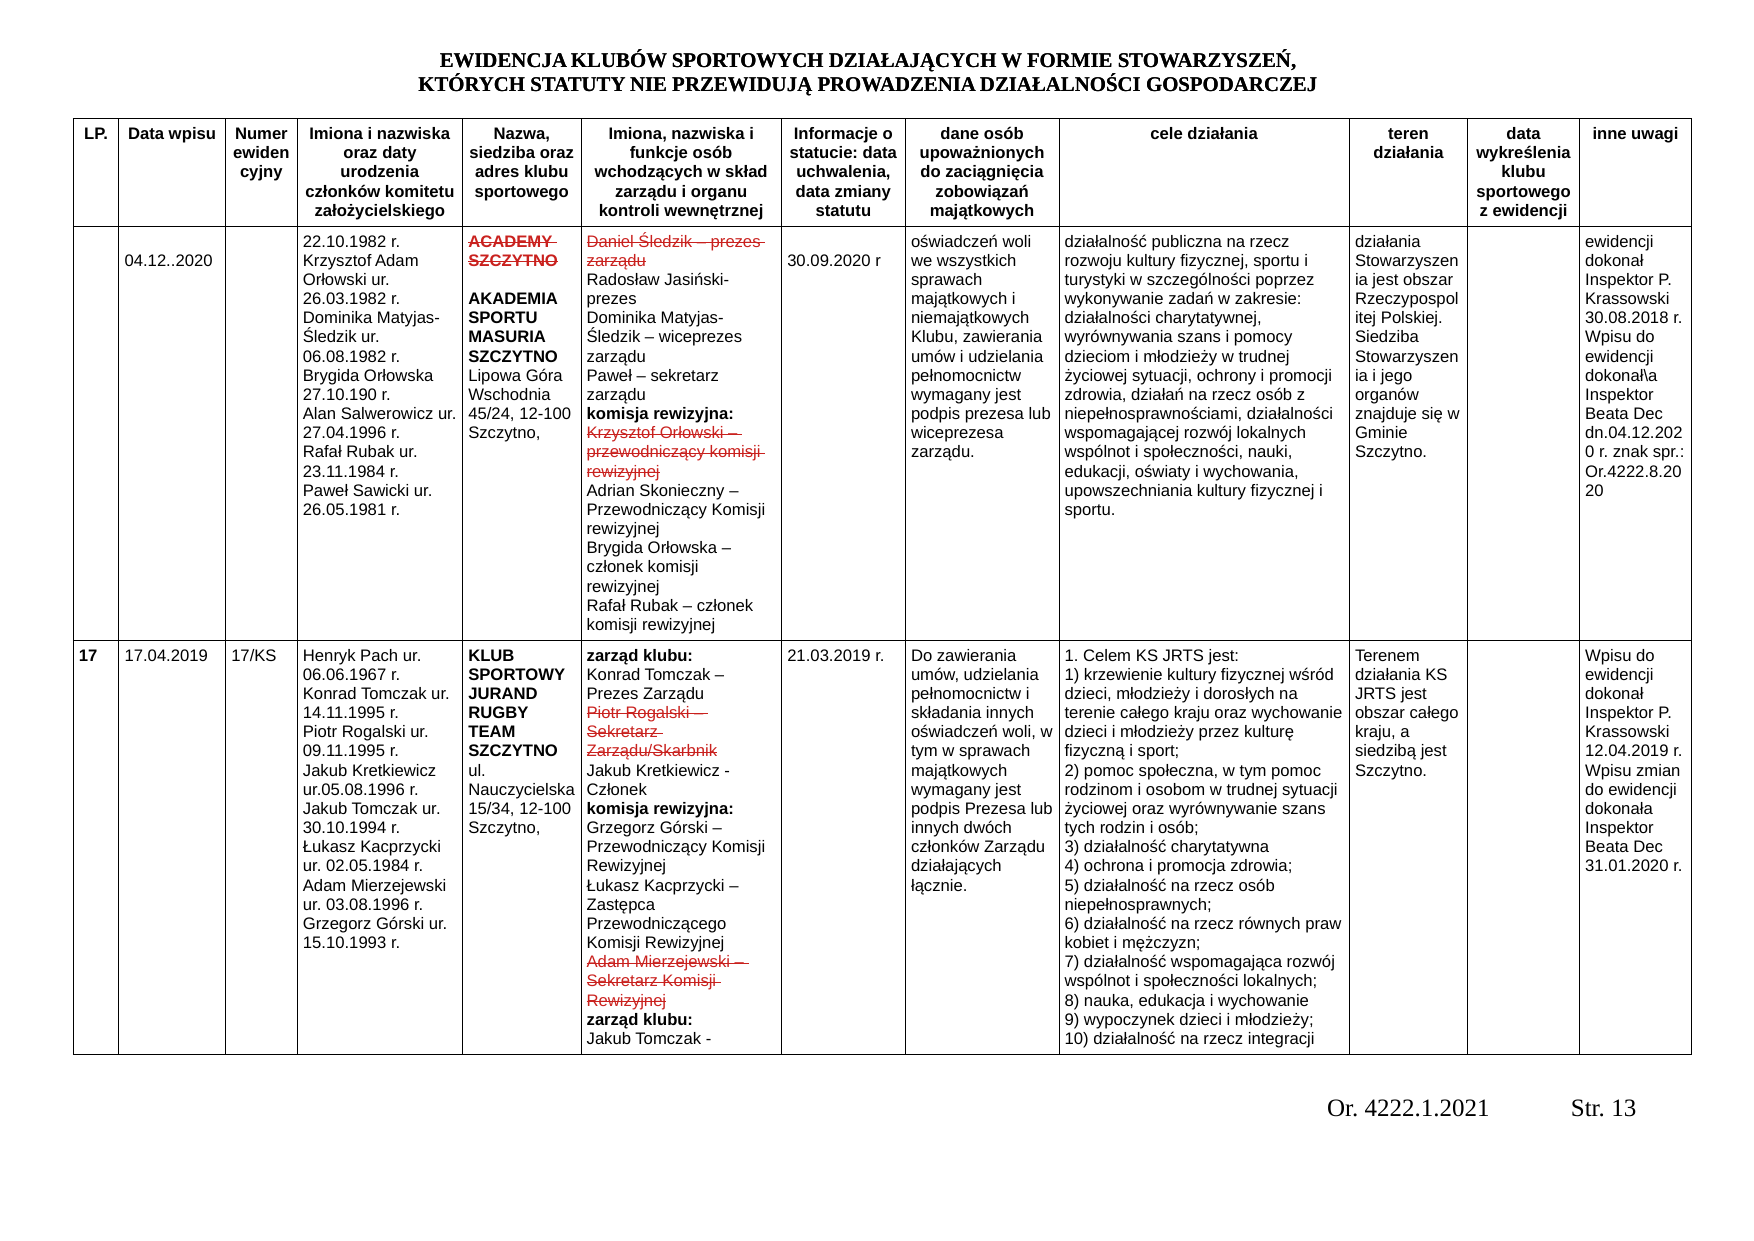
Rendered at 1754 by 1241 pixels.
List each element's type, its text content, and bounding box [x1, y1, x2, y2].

table_cell Terenem działania KS JRTS jest obszar całego kraju, a siedzibą jest Szczytno. [1350, 641, 1467, 1054]
table_header Numer ewidencyjny [226, 119, 297, 226]
table_cell działalność publiczna na rzecz rozwoju kultury fizycznej, sportu i turystyki w szczególności poprzez wykonywanie zadań w zakresie: działalności charytatywnej, wyrównywania szans i pomocy dzieciom i młodzieży w trudnej życiowej sytuacji, ochrony i promocji zdrowia, działań na rzecz osób z niepełnosprawnościami, działalności wspomagającej rozwój lokalnych wspólnot i społeczności, nauki, edukacji, oświaty i wychowania, upowszechniania kultury fizycznej i sportu. [1060, 227, 1349, 639]
table_header Data wpisu [119, 119, 225, 226]
table_cell 30.09.2020 r [782, 227, 905, 639]
table_header dane osób upoważnionych do zaciągnięcia zobowiązań majątkowych [906, 119, 1059, 226]
table_cell oświadczeń woli we wszystkich sprawach majątkowych i niemajątkowych Klubu, zawierania umów i udzielania pełnomocnictw wymagany jest podpis prezesa lub wiceprezesa zarządu. [906, 227, 1059, 639]
table_header Imiona i nazwiska oraz daty urodzenia członków komitetu założycielskiego [298, 119, 462, 226]
table_cell 1. Celem KS JRTS jest: 1) krzewienie kultury fizycznej wśród dzieci, młodzieży i dorosłych na terenie całego kraju oraz wychowanie dzieci i młodzieży przez kulturę fizyczną i sport; 2) pomoc społeczna, w tym pomoc rodzinom i osobom w trudnej sytuacji życiowej oraz wyrównywanie szans tych rodzin i osób; 3) działalność charytatywna 4) ochrona i promocja zdrowia; 5) działalność na rzecz osób niepełnosprawnych; 6) działalność na rzecz równych praw kobiet i mężczyzn; 7) działalność wspomagająca rozwój wspólnot i społeczności lokalnych; 8) nauka, edukacja i wychowanie 9) wypoczynek dzieci i młodzieży; 10) działalność na rzecz integracji [1060, 641, 1349, 1054]
table_cell [1468, 227, 1579, 639]
table_cell 22.10.1982 r. Krzysztof Adam Orłowski ur. 26.03.1982 r. Dominika Matyjas-Śledzik ur. 06.08.1982 r. Brygida Orłowska 27.10.190 r. Alan Salwerowicz ur. 27.04.1996 r. Rafał Rubak ur. 23.11.1984 r. Paweł Sawicki ur. 26.05.1981 r. [298, 227, 462, 639]
table_cell KLUB SPORTOWY JURAND RUGBY TEAM SZCZYTNO ul. Nauczycielska 15/34, 12-100 Szczytno, [463, 641, 581, 1054]
table_cell [74, 227, 118, 639]
table_cell ACADEMY SZCZYTNO AKADEMIA SPORTU MASURIA SZCZYTNO Lipowa Góra Wschodnia 45/24, 12-100 Szczytno, [463, 227, 581, 639]
table_header teren działania [1350, 119, 1467, 226]
table_header Informacje o statucie: data uchwalenia, data zmiany statutu [782, 119, 905, 226]
table_cell ewidencji dokonał Inspektor P. Krassowski 30.08.2018 r. Wpisu do ewidencji dokonał\a Inspektor Beata Dec dn.04.12.2020 r. znak spr.: Or.4222.8.2020 [1580, 227, 1691, 639]
table_cell [1468, 641, 1579, 1054]
table_cell 17/KS [226, 641, 297, 1054]
table_header data wykreślenia klubu sportowego z ewidencji [1468, 119, 1579, 226]
table_cell Wpisu do ewidencji dokonał Inspektor P. Krassowski 12.04.2019 r. Wpisu zmian do ewidencji dokonała Inspektor Beata Dec 31.01.2020 r. [1580, 641, 1691, 1054]
table_cell Henryk Pach ur. 06.06.1967 r. Konrad Tomczak ur. 14.11.1995 r. Piotr Rogalski ur. 09.11.1995 r. Jakub Kretkiewicz ur.05.08.1996 r. Jakub Tomczak ur. 30.10.1994 r. Łukasz Kacprzycki ur. 02.05.1984 r. Adam Mierzejewski ur. 03.08.1996 r. Grzegorz Górski ur. 15.10.1993 r. [298, 641, 462, 1054]
table_cell 21.03.2019 r. [782, 641, 905, 1054]
table_cell działania Stowarzyszenia jest obszar Rzeczypospolitej Polskiej. Siedziba Stowarzyszenia i jego organów znajduje się w Gminie Szczytno. [1350, 227, 1467, 639]
table_header Nazwa, siedziba oraz adres klubu sportowego [463, 119, 581, 226]
table_cell zarząd klubu: Konrad Tomczak – Prezes Zarządu Piotr Rogalski – Sekretarz Zarządu/Skarbnik Jakub Kretkiewicz - Członek komisja rewizyjna: Grzegorz Górski – Przewodniczący Komisji Rewizyjnej Łukasz Kacprzycki – Zastępca Przewodniczącego Komisji Rewizyjnej Adam Mierzejewski – Sekretarz Komisji Rewizyjnej zarząd klubu: Jakub Tomczak [582, 641, 781, 1054]
table_cell 17 [74, 641, 118, 1054]
table_header cele działania [1060, 119, 1349, 226]
table_header LP. [74, 119, 118, 226]
table_cell Daniel Śledzik – prezes zarządu Radosław Jasiński- prezes Dominika Matyjas-Śledzik – wiceprezes zarządu Paweł – sekretarz zarządu komisja rewizyjna: Krzysztof Orłowski – przewodniczący komisji rewizyjnej Adrian Skonieczny – Przewodniczący Komisji rewizyjnej Brygida Orłowska – członek komisji rewizyjnej Rafał Rubak – członek komisji rewizyjnej [582, 227, 781, 639]
table_cell Do zawierania umów, udzielania pełnomocnictw i składania innych oświadczeń woli, w tym w sprawach majątkowych wymagany jest podpis Prezesa lub innych dwóch członków Zarządu działających łącznie. [906, 641, 1059, 1054]
table_header Imiona, nazwiska i funkcje osób wchodzących w skład zarządu i organu kontroli wewnętrznej [582, 119, 781, 226]
table_cell 04.12..2020 [119, 227, 225, 639]
table_cell 17.04.2019 [119, 641, 225, 1054]
table_cell [226, 227, 297, 639]
table_header inne uwagi [1580, 119, 1691, 226]
